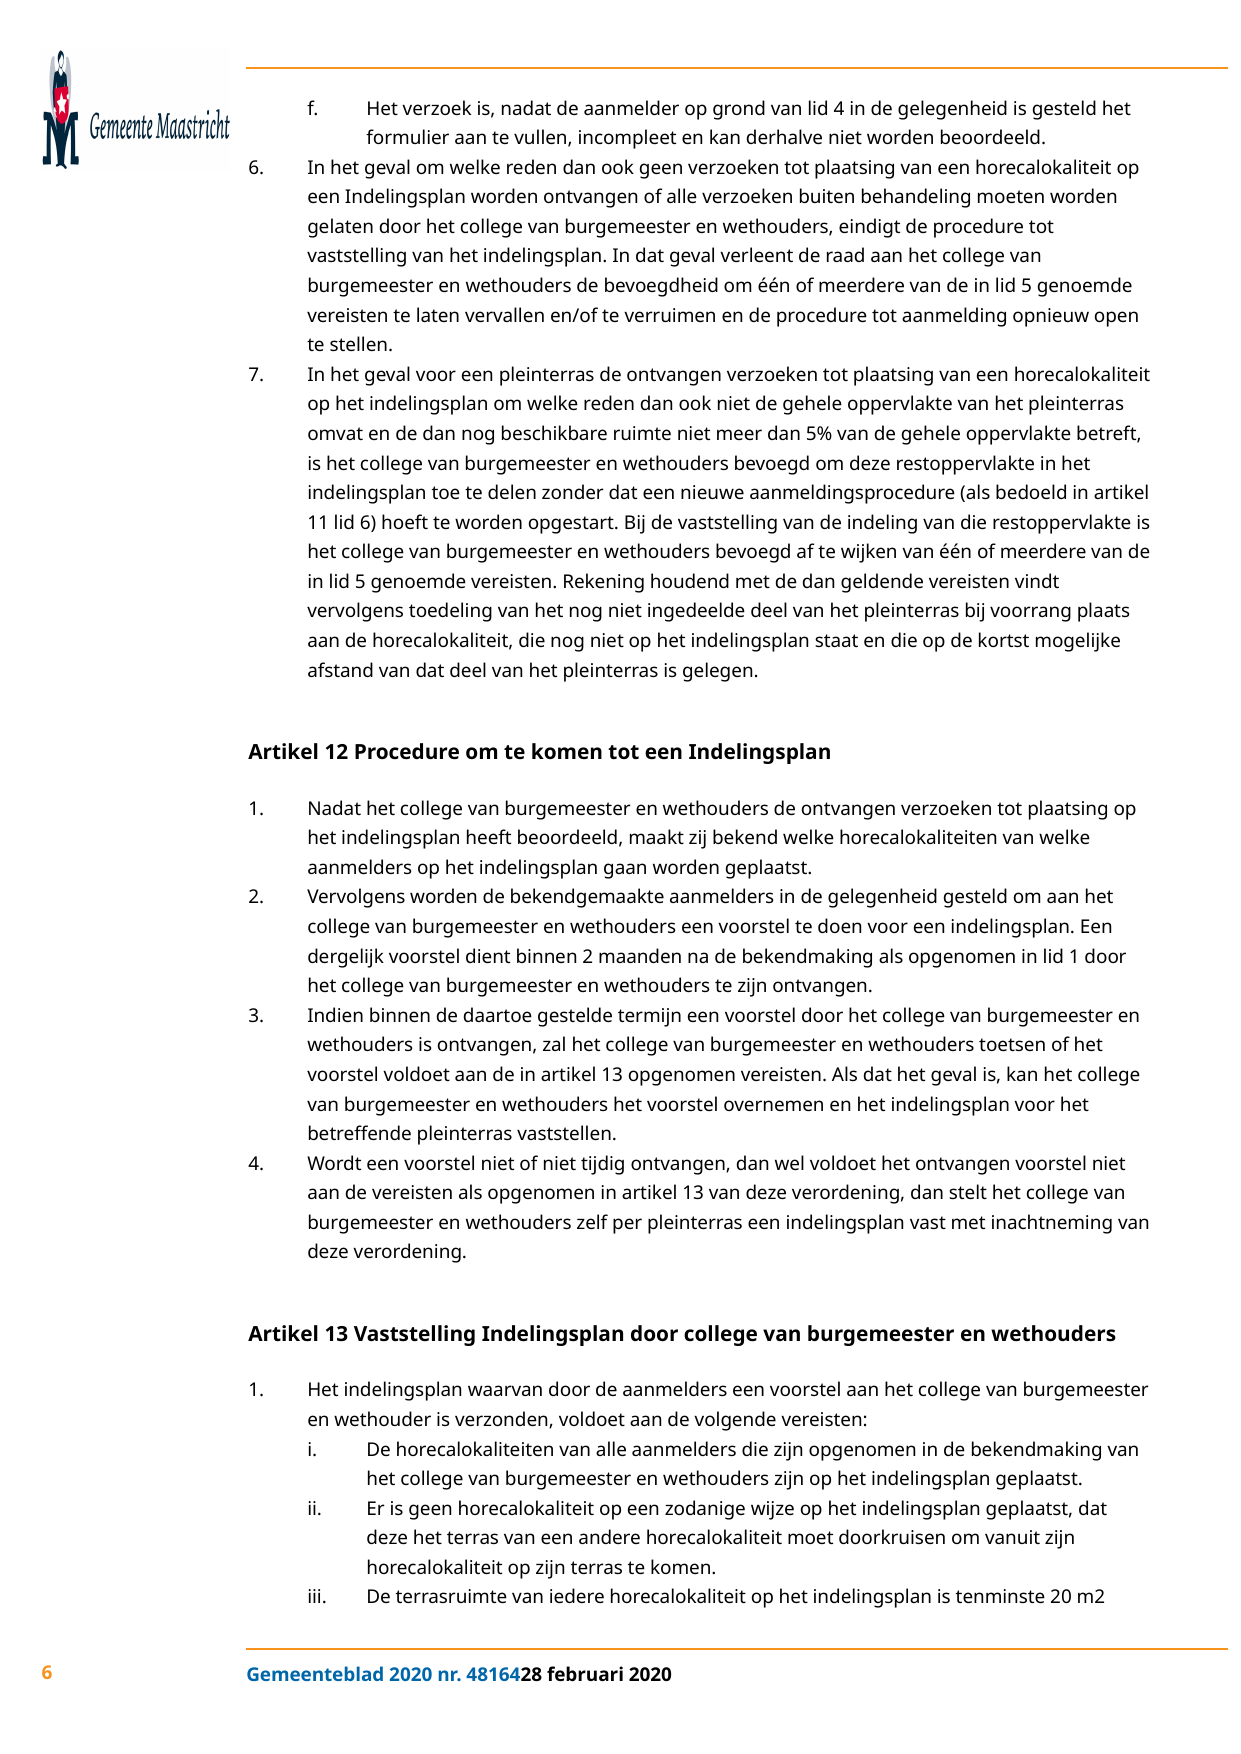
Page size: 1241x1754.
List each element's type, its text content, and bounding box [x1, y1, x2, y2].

text Artikel 13 Vaststelling Indelingsplan door college van burgemeester en wethouders [248, 1319, 1152, 1347]
picture [41, 47, 231, 172]
list Nadat het college van burgemeester en wethouders de ontvangen verzoeken tot plaatsing op het indelingsplan heeft beoordeeld, maakt zij bekend welke horecalokaliteiten van welke aanmelders op het indelingsplan gaan worden geplaatst. [248, 795, 1152, 880]
list Het verzoek is, nadat de aanmelder op grond van lid 4 in de gelegenheid is gesteld het formulier aan te vullen, incompleet en kan derhalve niet worden beoordeeld. [307, 95, 1152, 150]
list Vervolgens worden de bekendgemaakte aanmelders in de gelegenheid gesteld om aan het college van burgemeester en wethouders een voorstel te doen voor een indelingsplan. Een dergelijk voorstel dient binnen 2 maanden na de bekendmaking als opgenomen in lid 1 door het college van burgemeester en wethouders te zijn ontvangen. [248, 884, 1152, 998]
list Er is geen horecalokaliteit op een zodanige wijze op het indelingsplan geplaatst, dat deze het terras van een andere horecalokaliteit moet doorkruisen om vanuit zijn horecalokaliteit op zijn terras te komen. [307, 1495, 1152, 1580]
list In het geval voor een pleinterras de ontvangen verzoeken tot plaatsing van een horecalokaliteit op het indelingsplan om welke reden dan ook niet de gehele oppervlakte van het pleinterras omvat en de dan nog beschikbare ruimte niet meer dan 5% van de gehele oppervlakte betreft, is het college van burgemeester en wethouders bevoegd om deze restoppervlakte in het indelingsplan toe te delen zonder dat een nieuwe aanmeldingsprocedure (als bedoeld in artikel 11 lid 6) hoeft te worden opgestart. Bij de vaststelling van de indeling van die restoppervlakte is het college van burgemeester en wethouders bevoegd af te wijken van één of meerdere van de in lid 5 genoemde vereisten. Rekening houdend met de dan geldende vereisten vindt vervolgens toedeling van het nog niet ingedeelde deel van het pleinterras bij voorrang plaats aan de horecalokaliteit, die nog niet op het indelingsplan staat en die op de kortst mogelijke afstand van dat deel van het pleinterras is gelegen. [248, 361, 1152, 683]
list In het geval om welke reden dan ook geen verzoeken tot plaatsing van een horecalokaliteit op een Indelingsplan worden ontvangen of alle verzoeken buiten behandeling moeten worden gelaten door het college van burgemeester en wethouders, eindigt de procedure tot vaststelling van het indelingsplan. In dat geval verleent de raad aan het college van burgemeester en wethouders de bevoegdheid om één of meerdere van de in lid 5 genoemde vereisten te laten vervallen en/of te verruimen en de procedure tot aanmelding opnieuw open te stellen. [248, 154, 1152, 357]
list Het indelingsplan waarvan door de aanmelders een voorstel aan het college van burgemeester en wethouder is verzonden, voldoet aan de volgende vereisten: [248, 1377, 1152, 1432]
list De terrasruimte van iedere horecalokaliteit op het indelingsplan is tenminste 20 m2 [307, 1584, 1152, 1609]
text Artikel 12 Procedure om te komen tot een Indelingsplan [248, 737, 1152, 765]
list De horecalokaliteiten van alle aanmelders die zijn opgenomen in de bekendmaking van het college van burgemeester en wethouders zijn op het indelingsplan geplaatst. [307, 1436, 1152, 1491]
list Indien binnen de daartoe gestelde termijn een voorstel door het college van burgemeester en wethouders is ontvangen, zal het college van burgemeester en wethouders toetsen of het voorstel voldoet aan de in artikel 13 opgenomen vereisten. Als dat het geval is, kan het college van burgemeester en wethouders het voorstel overnemen en het indelingsplan voor het betreffende pleinterras vaststellen. [248, 1002, 1152, 1146]
list Wordt een voorstel niet of niet tijdig ontvangen, dan wel voldoet het ontvangen voorstel niet aan de vereisten als opgenomen in artikel 13 van deze verordening, dan stelt het college van burgemeester en wethouders zelf per pleinterras een indelingsplan vast met inachtneming van deze verordening. [248, 1150, 1152, 1264]
